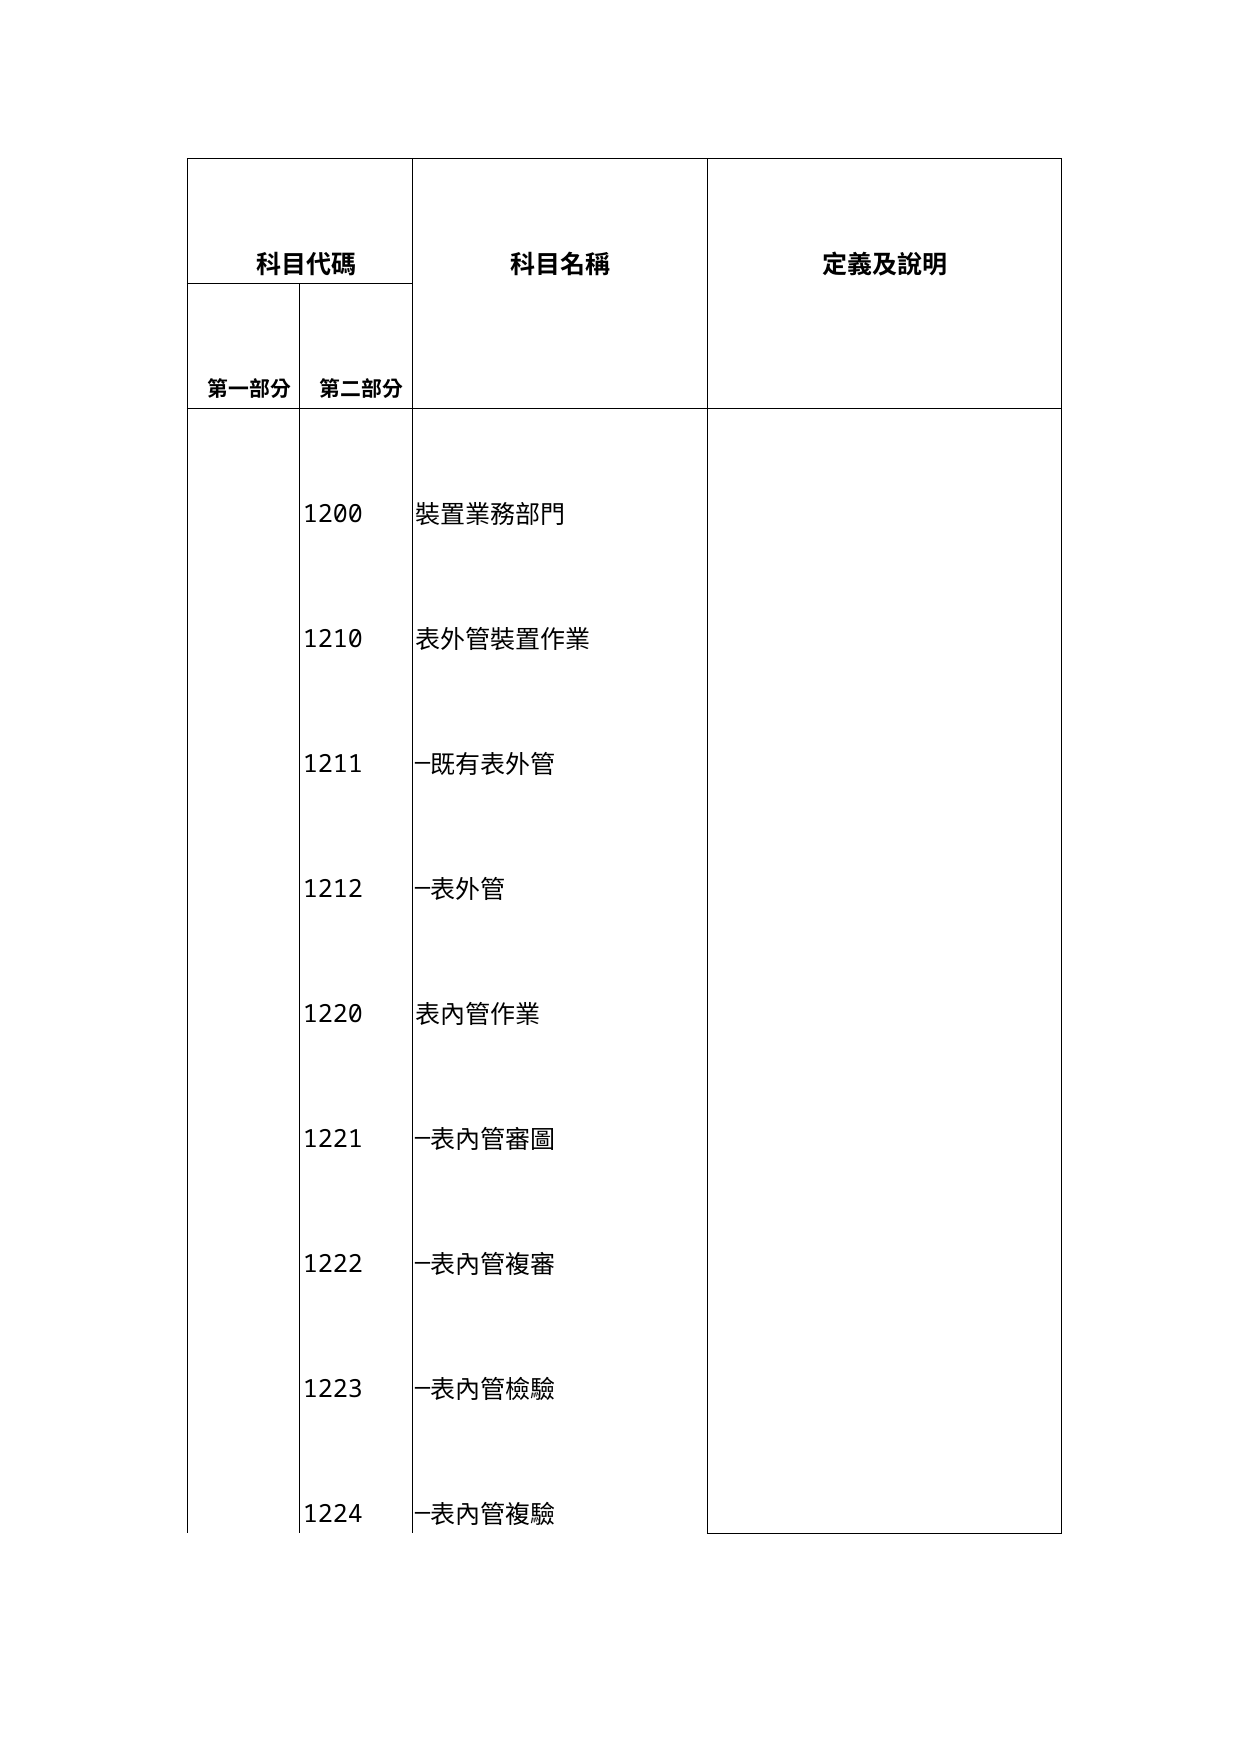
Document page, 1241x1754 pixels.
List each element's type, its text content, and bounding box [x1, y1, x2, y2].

table_cell [708, 283, 1061, 408]
table_cell ─表內管複審 [413, 1158, 707, 1283]
table_cell ─表內管審圖 [413, 1033, 707, 1158]
table_cell [188, 533, 299, 658]
table_cell [188, 1158, 299, 1283]
table_cell [188, 658, 299, 783]
table_cell [188, 1033, 299, 1158]
table_cell [188, 908, 299, 1033]
table_cell 裝置業務部門 [413, 409, 707, 533]
table_cell 1212 [300, 783, 412, 908]
table_cell 第二部分 [300, 284, 412, 408]
table_cell [188, 783, 299, 908]
table_cell ─表外管 [413, 783, 707, 908]
table_cell [413, 283, 707, 408]
table_cell 表外管裝置作業 [413, 533, 707, 658]
table_cell ─既有表外管 [413, 658, 707, 783]
table_cell 1221 [300, 1033, 412, 1158]
table_cell 表內管作業 [413, 908, 707, 1033]
table_cell 1200 [300, 409, 412, 533]
table_cell 1224 [300, 1408, 412, 1533]
table_cell 第一部分 [188, 284, 299, 408]
table_cell 1222 [300, 1158, 412, 1283]
table_cell [188, 409, 299, 533]
table_cell ─表內管檢驗 [413, 1283, 707, 1408]
table_cell 1210 [300, 533, 412, 658]
table_header 科目代碼 [188, 159, 412, 283]
table_cell ─表內管複驗 [413, 1408, 707, 1533]
table_cell 1220 [300, 908, 412, 1033]
table_cell [188, 1408, 299, 1533]
table_cell [188, 1283, 299, 1408]
table_cell 1211 [300, 658, 412, 783]
table_header 科目名稱 [413, 159, 707, 283]
table_header 定義及說明 [708, 159, 1061, 283]
table_cell 1223 [300, 1283, 412, 1408]
table_cell [708, 409, 1061, 1533]
